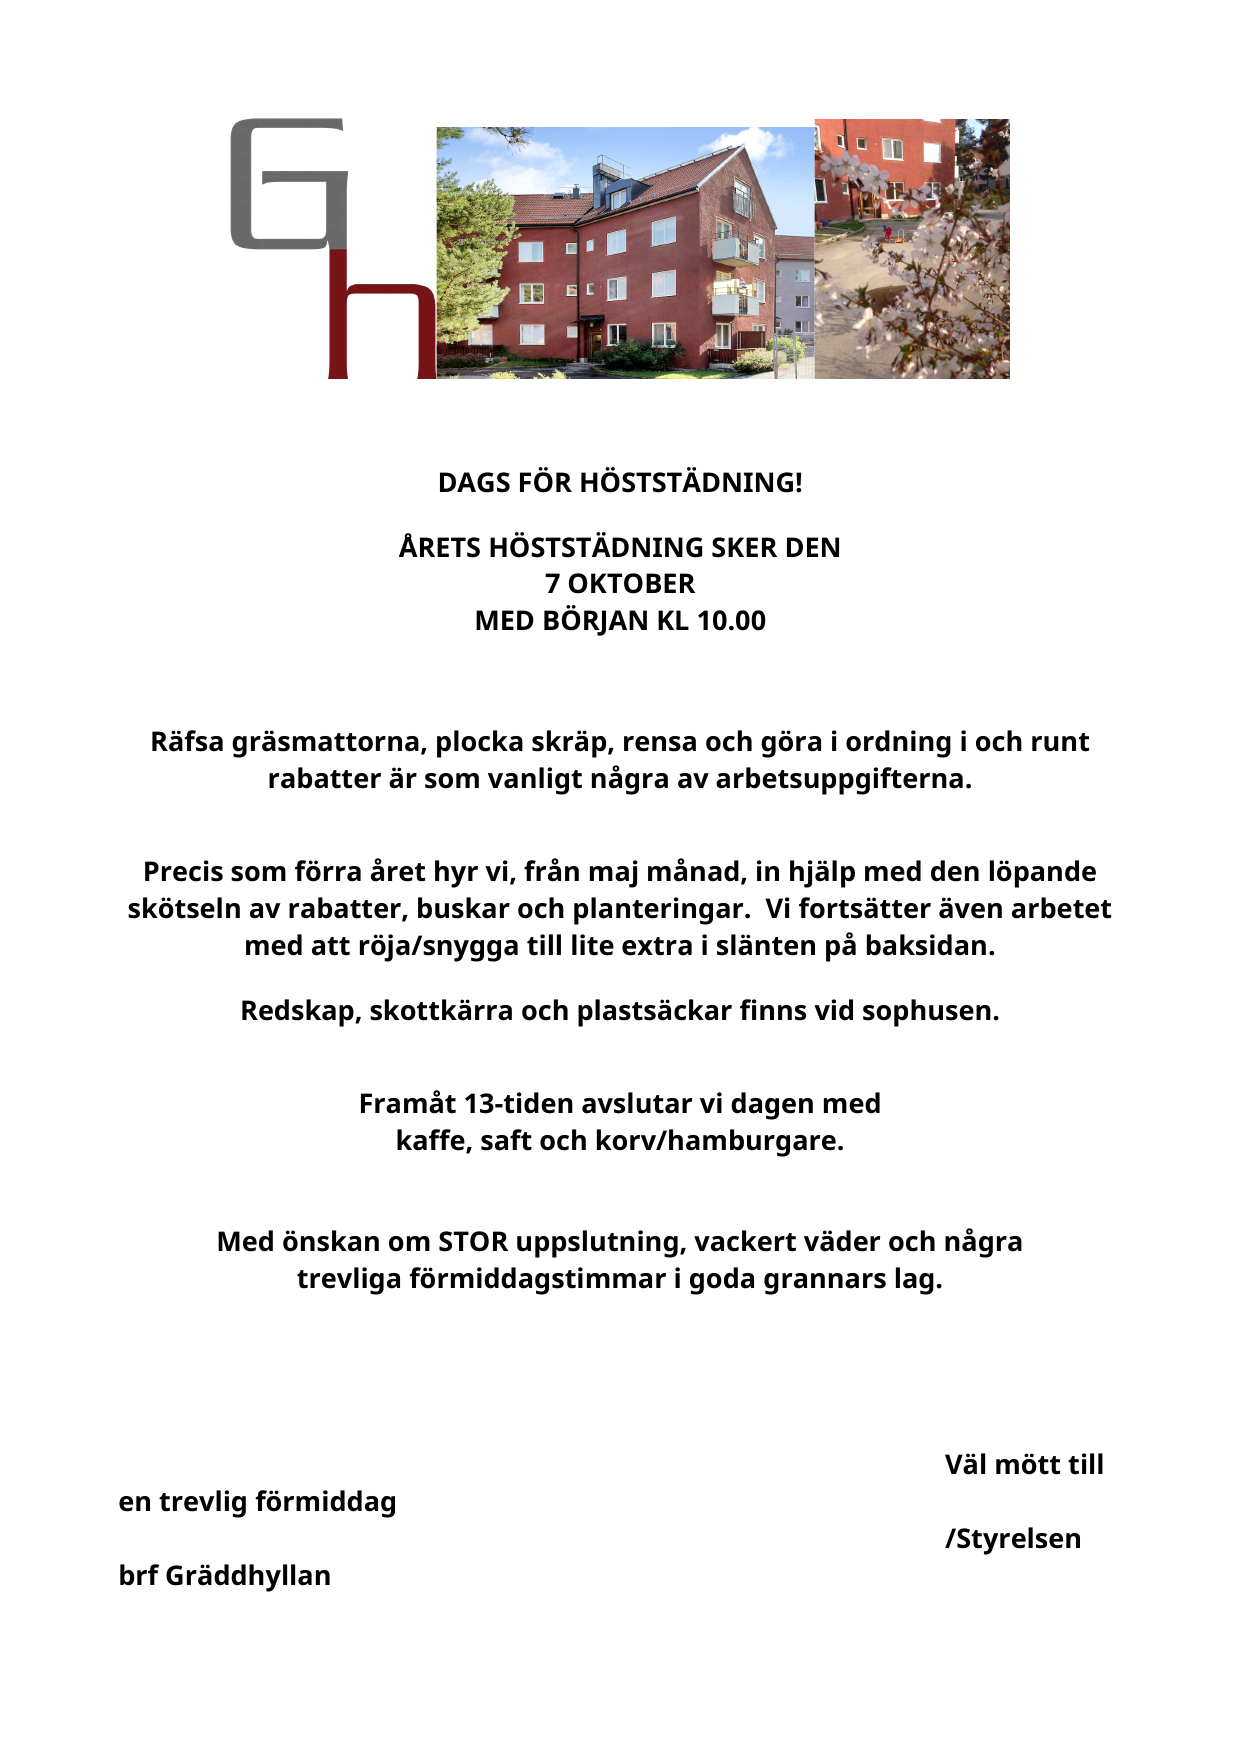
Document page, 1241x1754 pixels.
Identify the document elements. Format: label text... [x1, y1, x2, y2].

text trevliga förmiddagstimmar i goda grannars lag. [118, 1259, 1122, 1296]
text Väl mött till en trevlig förmiddag [118, 1445, 1122, 1519]
text Räfsa gräsmattorna, plocka skräp, rensa och göra i ordning i och runt rabatter är som vanligt några av arbetsuppgifterna. [118, 723, 1122, 796]
text ÅRETS HÖSTSTÄDNING SKER DEN [118, 528, 1122, 565]
text Precis som förra året hyr vi, från maj månad, in hjälp med den löpande skötseln av rabatter, buskar och planteringar. Vi fortsätter även arbetet med att röja/snygga till lite extra i slänten på baksidan. [118, 852, 1122, 963]
text kaffe, saft och korv/hamburgare. [118, 1121, 1122, 1158]
text DAGS FÖR HÖSTSTÄDNING! [118, 463, 1122, 500]
text Med önskan om STOR uppslutning, vackert väder och några [118, 1223, 1122, 1259]
text Framåt 13-tiden avslutar vi dagen med [118, 1084, 1122, 1121]
text 7 OKTOBER [118, 565, 1122, 602]
text MED BÖRJAN KL 10.00 [118, 602, 1122, 639]
text /Styrelsen brf Gräddhyllan [118, 1519, 1122, 1593]
text Redskap, skottkärra och plastsäckar finns vid sophusen. [118, 991, 1122, 1028]
